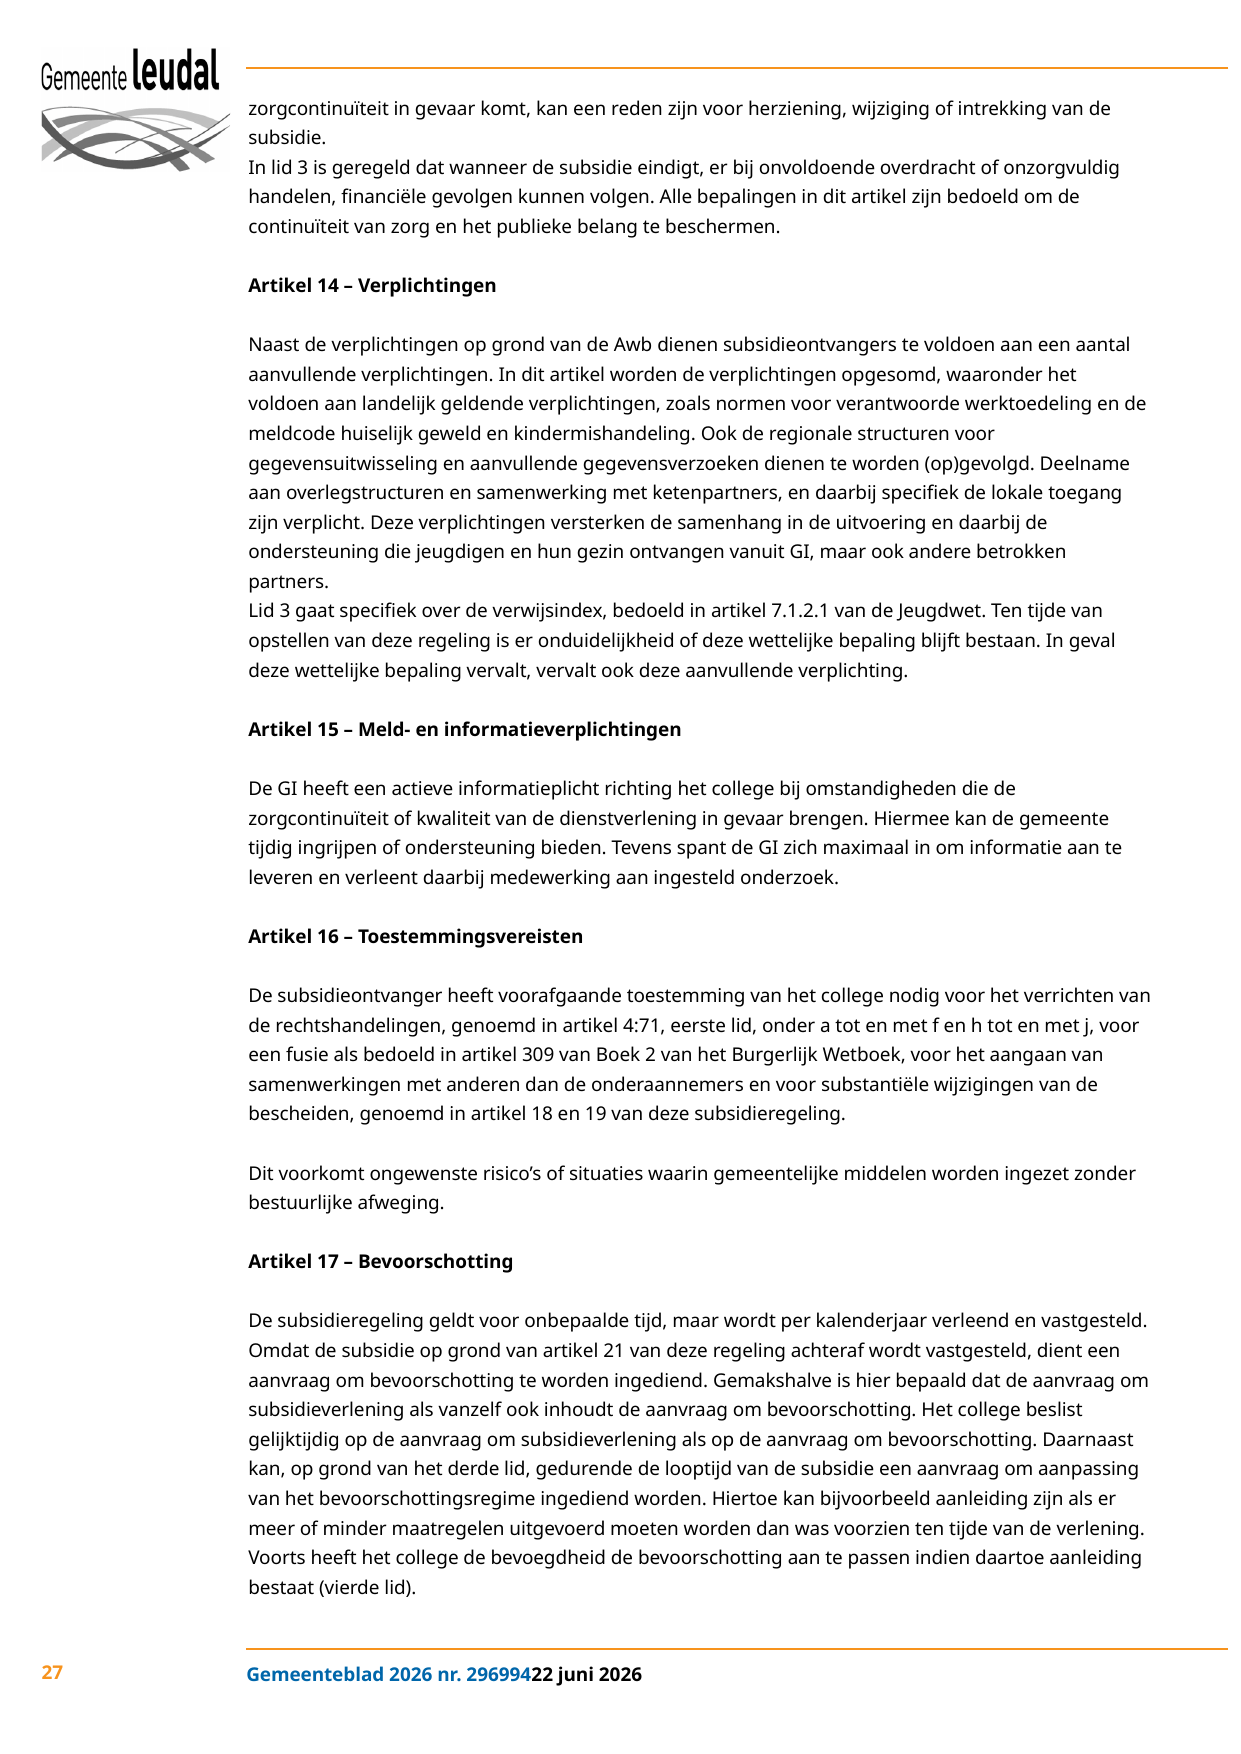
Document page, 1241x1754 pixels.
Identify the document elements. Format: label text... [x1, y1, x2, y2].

text Lid 3 gaat specifiek over de verwijsindex, bedoeld in artikel 7.1.2.1 van de Jeugdwet. Ten tijde van opstellen van deze regeling is er onduidelijkheid of deze wettelijke bepaling blijft bestaan. In geval deze wettelijke bepaling vervalt, vervalt ook deze aanvullende verplichting. [248, 598, 1152, 683]
text De GI heeft een actieve informatieplicht richting het college bij omstandigheden die de zorgcontinuïteit of kwaliteit van de dienstverlening in gevaar brengen. Hiermee kan de gemeente tijdig ingrijpen of ondersteuning bieden. Tevens spant de GI zich maximaal in om informatie aan te leveren en verleent daarbij medewerking aan ingesteld onderzoek. [248, 775, 1152, 890]
text Dit voorkomt ongewenste risico’s of situaties waarin gemeentelijke middelen worden ingezet zonder bestuurlijke afweging. [248, 1160, 1152, 1215]
text Artikel 17 – Bevoorschotting [248, 1248, 1152, 1274]
text Naast de verplichtingen op grond van de Awb dienen subsidieontvangers te voldoen aan een aantal aanvullende verplichtingen. In dit artikel worden de verplichtingen opgesomd, waaronder het voldoen aan landelijk geldende verplichtingen, zoals normen voor verantwoorde werktoedeling en de meldcode huiselijk geweld en kindermishandeling. Ook de regionale structuren voor gegevensuitwisseling en aanvullende gegevensverzoeken dienen te worden (op)gevolgd. Deelname aan overlegstructuren en samenwerking met ketenpartners, en daarbij specifiek de lokale toegang zijn verplicht. Deze verplichtingen versterken de samenhang in de uitvoering en daarbij de ondersteuning die jeugdigen en hun gezin ontvangen vanuit GI, maar ook andere betrokken partners. [248, 331, 1152, 594]
text De subsidieontvanger heeft voorafgaande toestemming van het college nodig voor het verrichten van de rechtshandelingen, genoemd in artikel 4:71, eerste lid, onder a tot en met f en h tot en met j, voor een fusie als bedoeld in artikel 309 van Boek 2 van het Burgerlijk Wetboek, voor het aangaan van samenwerkingen met anderen dan de onderaannemers en voor substantiële wijzigingen van de bescheiden, genoemd in artikel 18 en 19 van deze subsidieregeling. [248, 982, 1152, 1126]
text zorgcontinuïteit in gevaar komt, kan een reden zijn voor herziening, wijziging of intrekking van de subsidie. [248, 95, 1152, 150]
picture [41, 47, 231, 172]
text Artikel 15 – Meld- en informatieverplichtingen [248, 716, 1152, 742]
text Artikel 14 – Verplichtingen [248, 272, 1152, 298]
text De subsidieregeling geldt voor onbepaalde tijd, maar wordt per kalenderjaar verleend en vastgesteld. Omdat de subsidie op grond van artikel 21 van deze regeling achteraf wordt vastgesteld, dient een aanvraag om bevoorschotting te worden ingediend. Gemakshalve is hier bepaald dat de aanvraag om subsidieverlening als vanzelf ook inhoudt de aanvraag om bevoorschotting. Het college beslist gelijktijdig op de aanvraag om subsidieverlening als op de aanvraag om bevoorschotting. Daarnaast kan, op grond van het derde lid, gedurende de looptijd van de subsidie een aanvraag om aanpassing van het bevoorschottingsregime ingediend worden. Hiertoe kan bijvoorbeeld aanleiding zijn als er meer of minder maatregelen uitgevoerd moeten worden dan was voorzien ten tijde van de verlening. Voorts heeft het college de bevoegdheid de bevoorschotting aan te passen indien daartoe aanleiding bestaat (vierde lid). [248, 1308, 1152, 1600]
text Artikel 16 – Toestemmingsvereisten [248, 923, 1152, 949]
text In lid 3 is geregeld dat wanneer de subsidie eindigt, er bij onvoldoende overdracht of onzorgvuldig handelen, financiële gevolgen kunnen volgen. Alle bepalingen in dit artikel zijn bedoeld om de continuïteit van zorg en het publieke belang te beschermen. [248, 154, 1152, 239]
